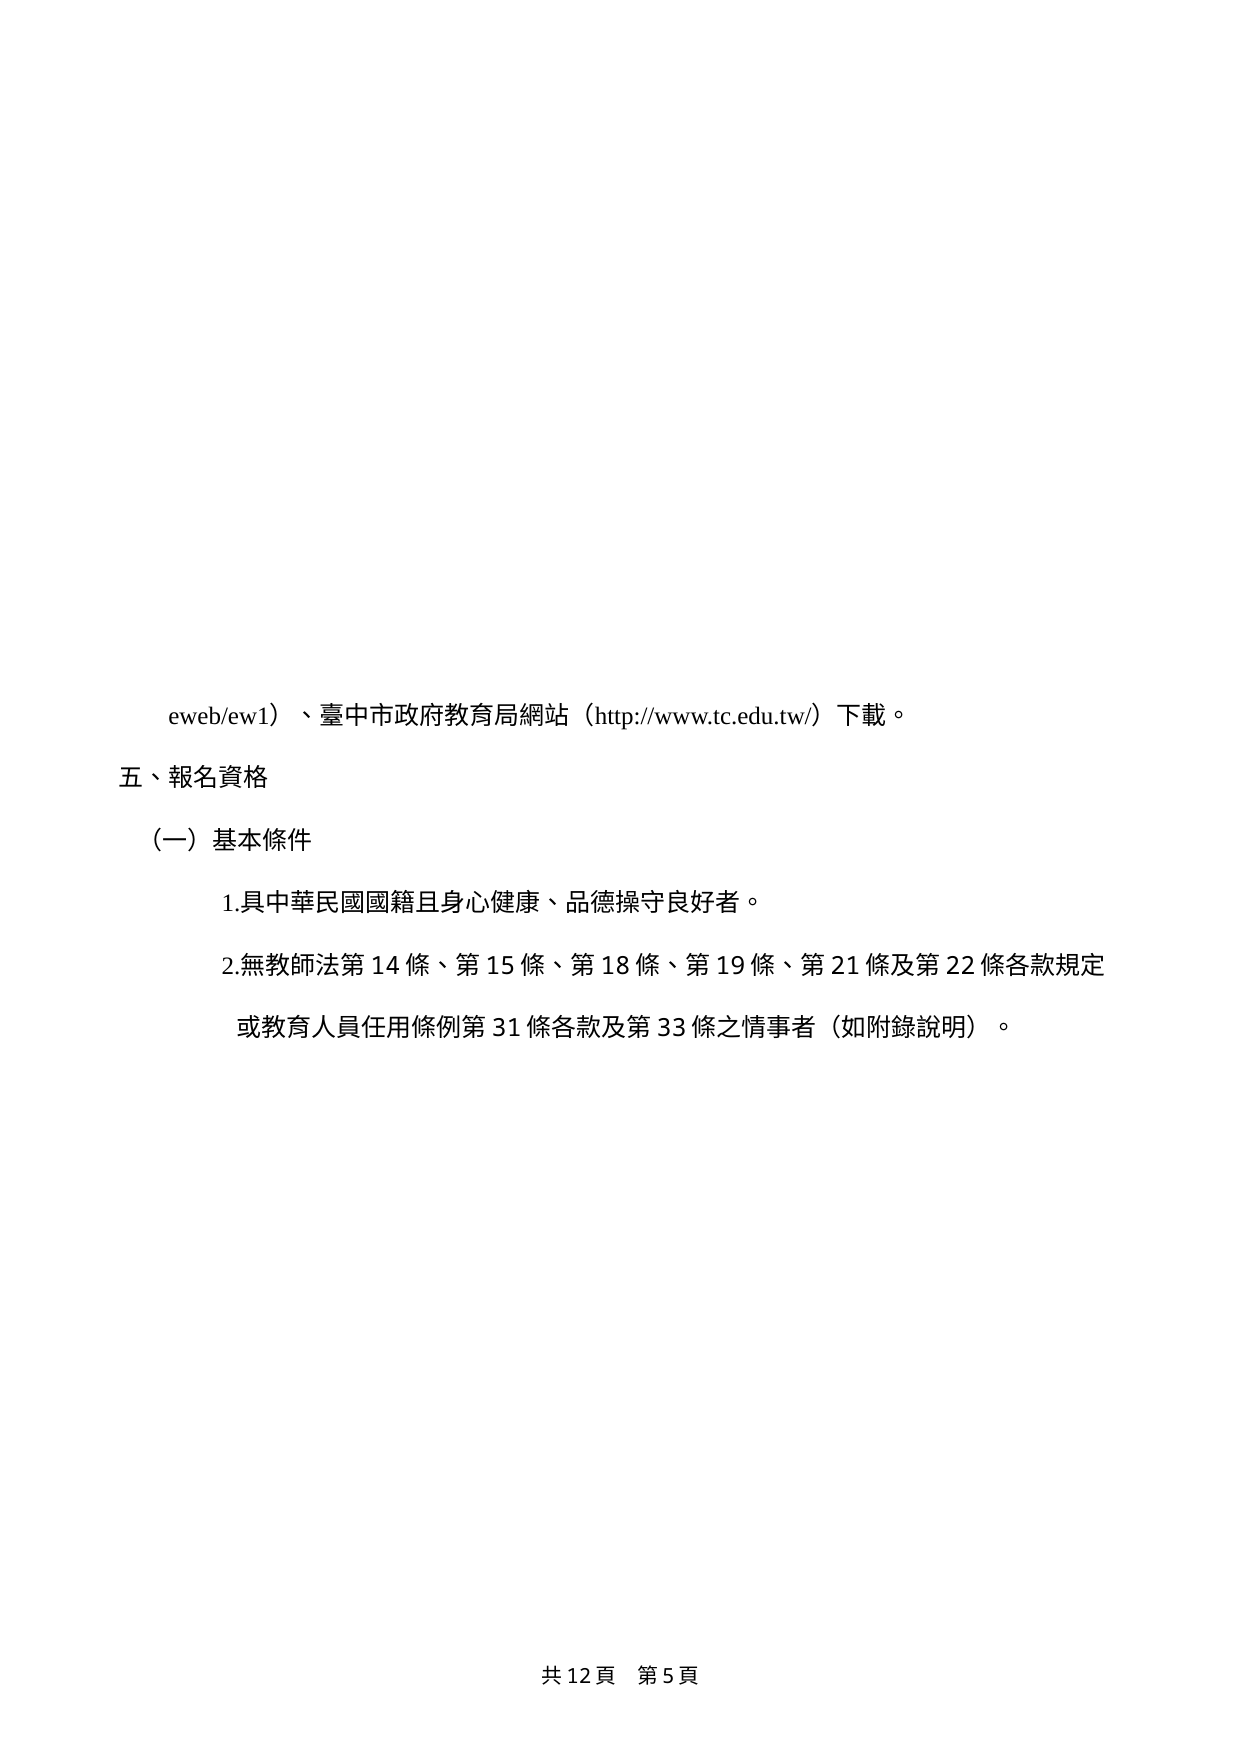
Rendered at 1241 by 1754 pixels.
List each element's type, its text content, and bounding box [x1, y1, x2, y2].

text （一）基本條件 [118, 797, 1122, 859]
text 五、報名資格 [118, 734, 1122, 797]
text 2.無教師法第14條、第15條、第18條、第19條、第21條及第22條各款規定或教育人員任用條例第31條各款及第33條之情事者（如附錄說明）。 [221, 922, 1122, 1047]
text eweb/ew1）、臺中市政府教育局網站（http://www.tc.edu.tw/）下載。 [118, 672, 1137, 734]
text 1.具中華民國國籍且身心健康、品德操守良好者。 [118, 859, 1122, 922]
